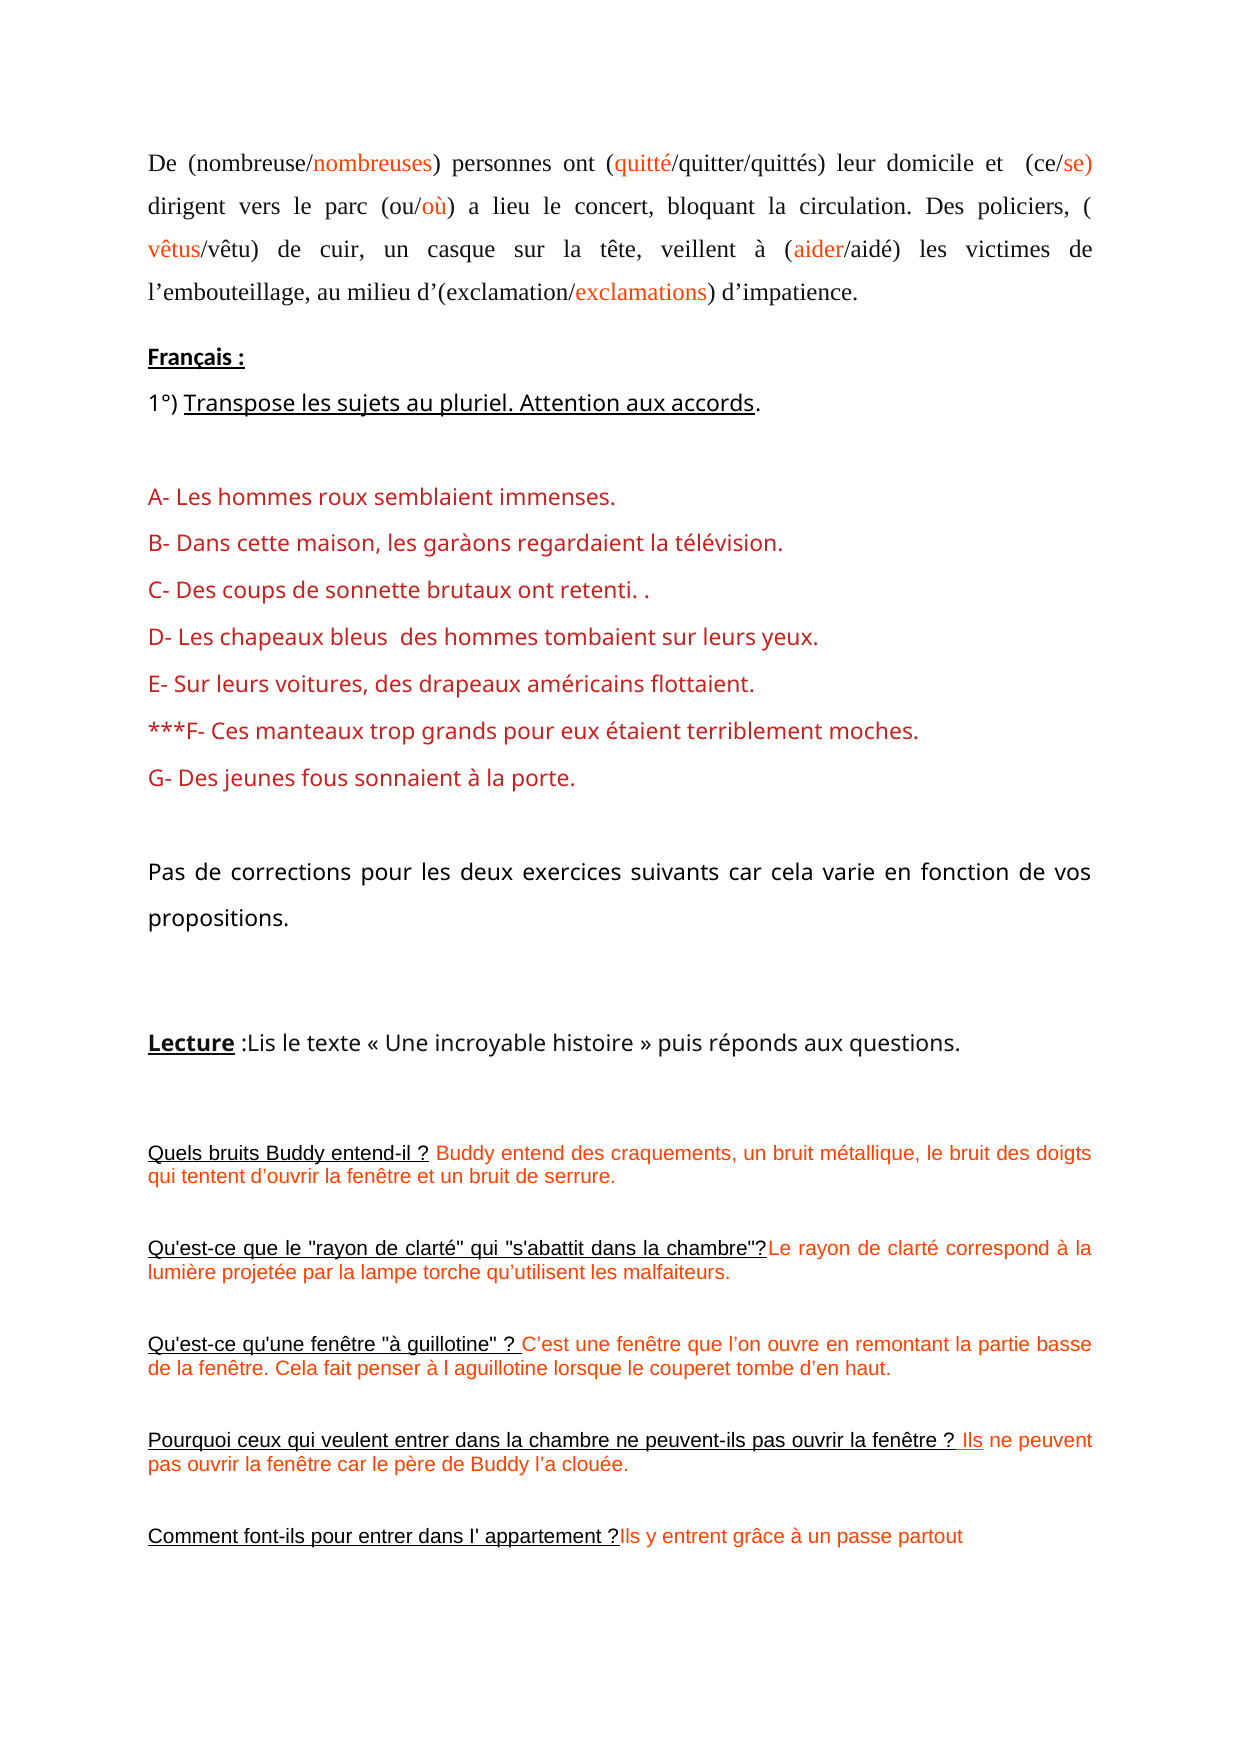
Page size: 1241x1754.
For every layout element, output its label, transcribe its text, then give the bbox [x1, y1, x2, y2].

list De (nombreuse/nombreuses) personnes ont (quitté/quitter/quittés) leur domicile et (ce/se) dirigent vers le parc (ou/où) a lieu le concert, bloquant la circulation. Des policiers, ( vêtus/vêtu) de cuir, un casque sur la tête, veillent à (aider/aidé) les victimes de l’embouteillage, au milieu d’(exclamation/exclamations) d’impatience. [148, 148, 1093, 306]
list 1°) Transpose les sujets au pluriel. Attention aux accords. [148, 387, 1093, 418]
list Pas de corrections pour les deux exercices suivants car cela varie en fonction de vos propositions. [148, 855, 1093, 933]
text Français : [148, 341, 1093, 371]
text Comment font-ils pour entrer dans I' appartement ?Ils y entrent grâce à un passe partout [148, 1524, 1093, 1548]
text Lecture :Lis le texte « Une incroyable histoire » puis réponds aux questions. [148, 1027, 1093, 1058]
list ***F- Ces manteaux trop grands pour eux étaient terriblement moches. [148, 715, 1093, 746]
list G- Des jeunes fous sonnaient à la porte. [148, 762, 1093, 793]
list D- Les chapeaux bleus des hommes tombaient sur leurs yeux. [148, 621, 1093, 652]
list C- Des coups de sonnette brutaux ont retenti. . [148, 574, 1093, 605]
list A- Les hommes roux semblaient immenses. [148, 480, 1093, 512]
text Quels bruits Buddy entend-il ? Buddy entend des craquements, un bruit métallique, le bruit des doigts qui tentent d’ouvrir la fenêtre et un bruit de serrure. [148, 1140, 1093, 1188]
list B- Dans cette maison, les garàons regardaient la télévision. [148, 527, 1093, 558]
text Pourquoi ceux qui veulent entrer dans la chambre ne peuvent-ils pas ouvrir la fenêtre ? Ils ne peuvent pas ouvrir la fenêtre car le père de Buddy l’a clouée. [148, 1428, 1093, 1476]
text Qu'est-ce que le "rayon de clarté" qui "s'abattit dans la chambre"?Le rayon de clarté correspond à la lumière projetée par la lampe torche qu’utilisent les malfaiteurs. [148, 1236, 1093, 1284]
text Qu'est-ce qu'une fenêtre "à guillotine" ? C’est une fenêtre que l’on ouvre en remontant la partie basse de la fenêtre. Cela fait penser à l aguillotine lorsque le couperet tombe d’en haut. [148, 1332, 1093, 1380]
list E- Sur leurs voitures, des drapeaux américains flottaient. [148, 668, 1093, 699]
